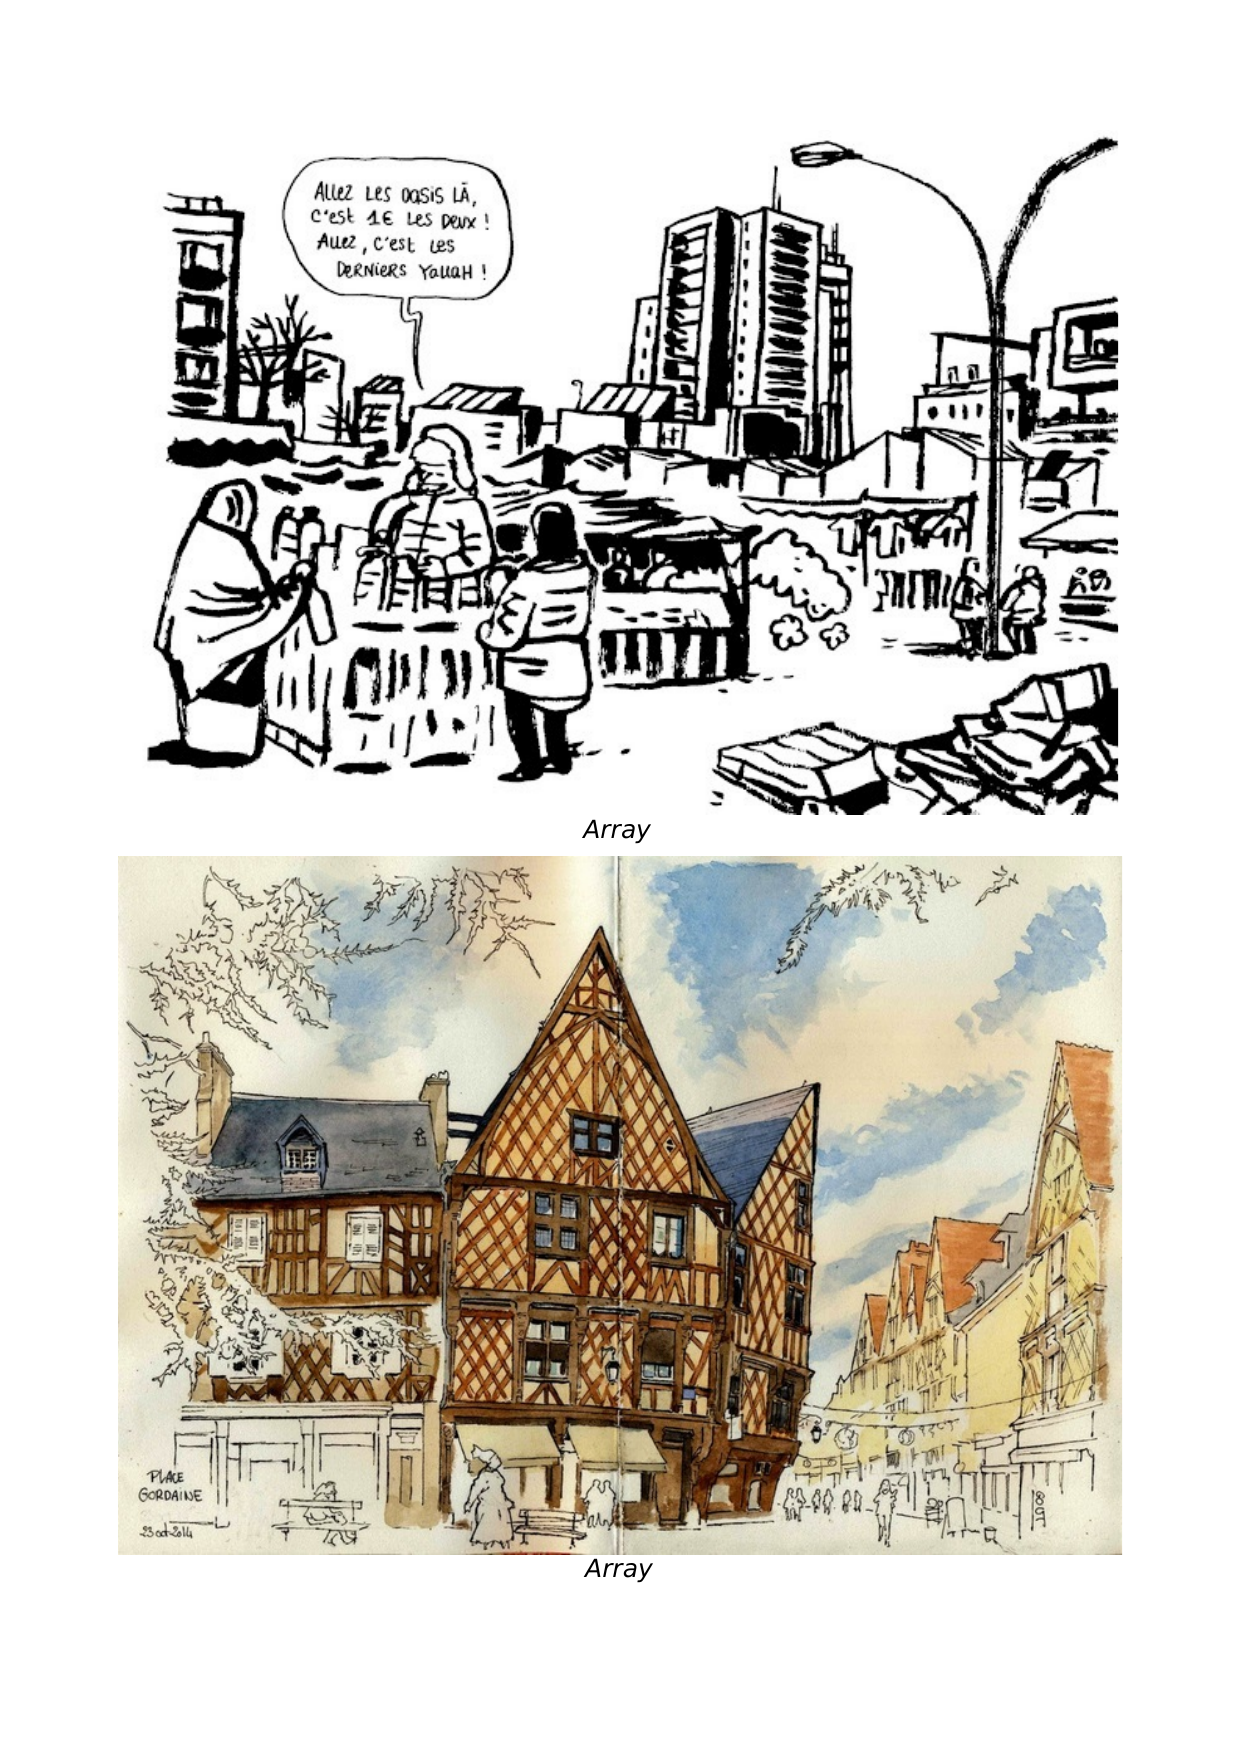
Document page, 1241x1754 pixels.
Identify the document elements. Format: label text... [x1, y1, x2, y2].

text Array [118, 1555, 1122, 1583]
text Array [118, 815, 1118, 844]
picture [118, 130, 1119, 815]
picture [118, 856, 1123, 1555]
